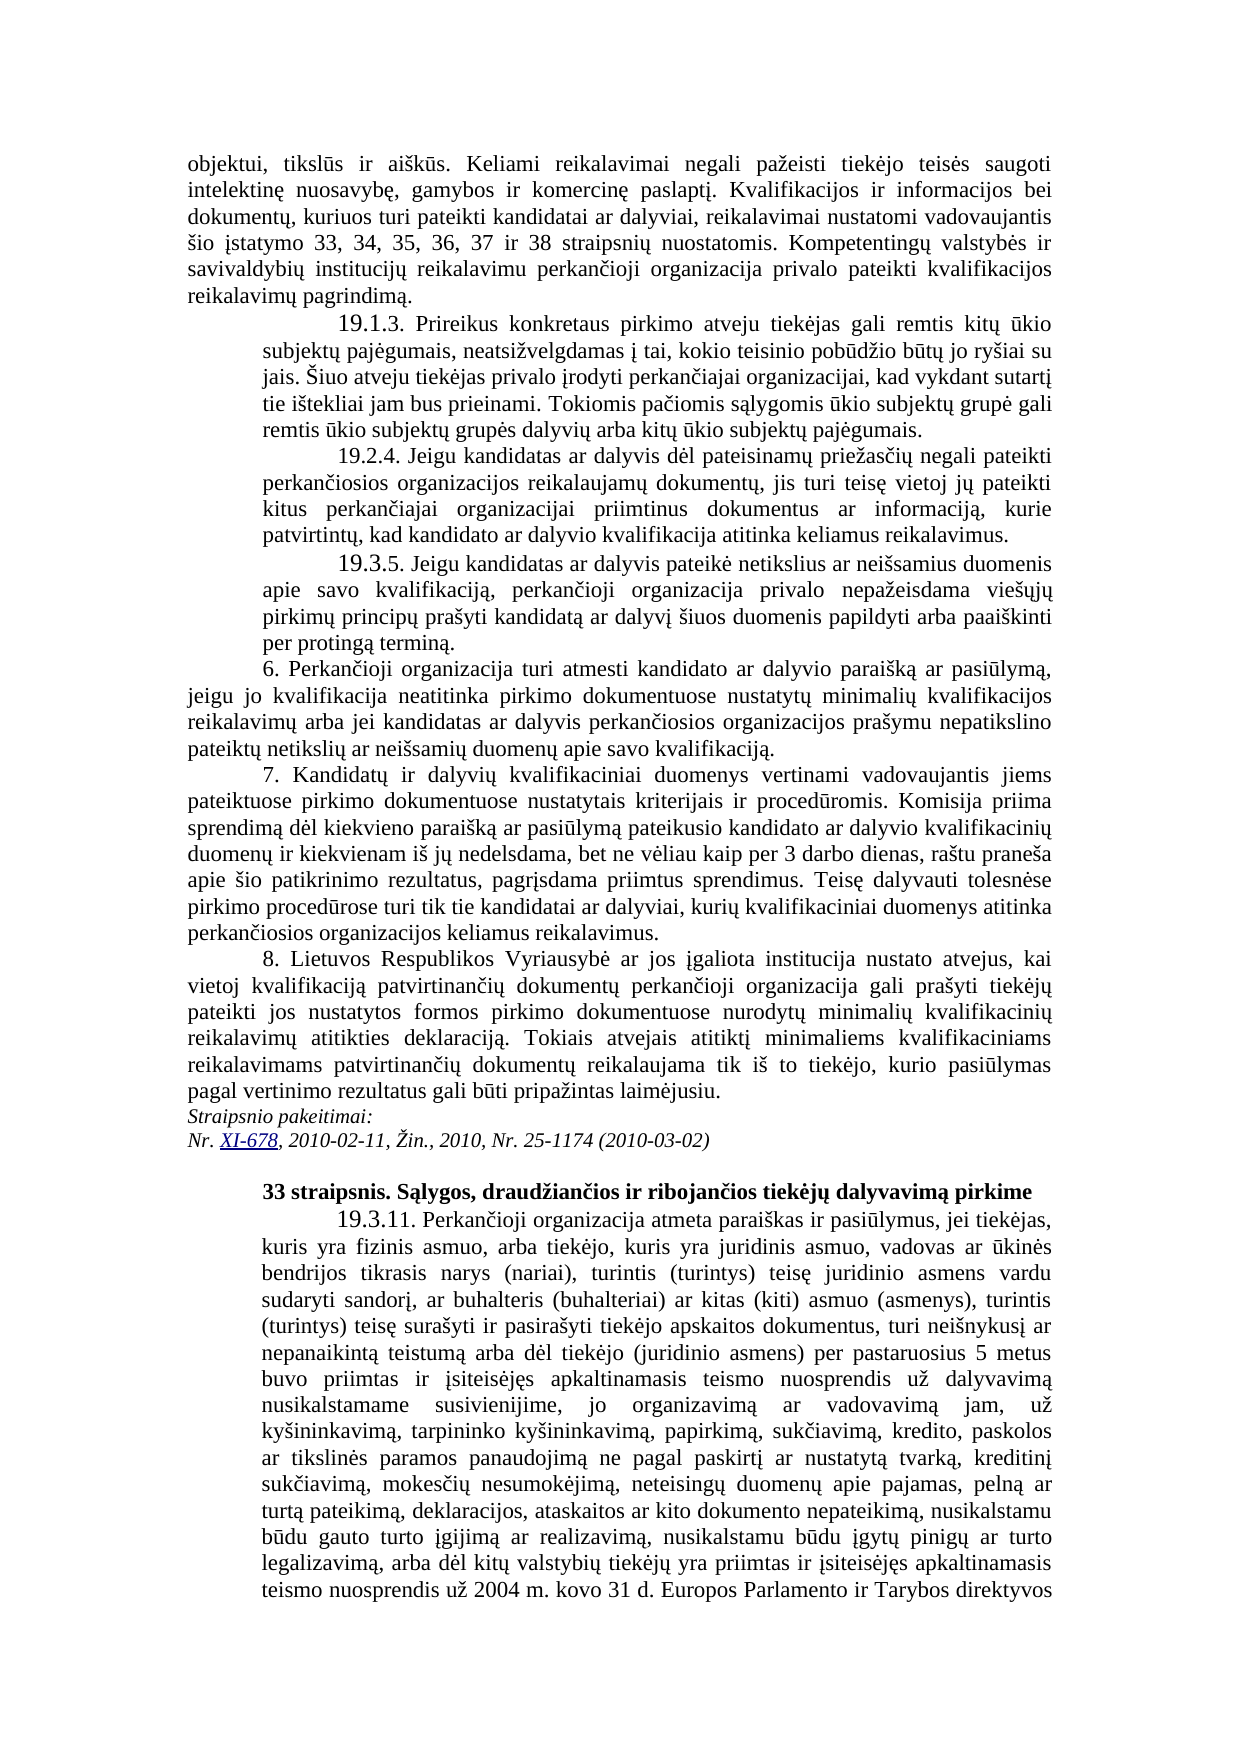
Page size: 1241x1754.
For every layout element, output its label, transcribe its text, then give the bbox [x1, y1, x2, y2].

subtitle 3. Prireikus konkretaus pirkimo atveju tiekėjas gali remtis kitų ūkio subjektų pajėgumais, neatsižvelgdamas į tai, kokio teisinio pobūdžio būtų jo ryšiai su jais. Šiuo atveju tiekėjas privalo įrodyti perkančiajai organizacijai, kad vykdant sutartį tie ištekliai jam bus prieinami. Tokiomis pačiomis sąlygomis ūkio subjektų grupė gali remtis ūkio subjektų grupės dalyvių arba kitų ūkio subjektų pajėgumais. [187, 308, 1053, 442]
subtitle 1. Perkančioji organizacija atmeta paraiškas ir pasiūlymus, jei tiekėjas, kuris yra fizinis asmuo, arba tiekėjo, kuris yra juridinis asmuo, vadovas ar ūkinės bendrijos tikrasis narys (nariai), turintis (turintys) teisę juridinio asmens vardu sudaryti sandorį, ar buhalteris (buhalteriai) ar kitas (kiti) asmuo (asmenys), turintis (turintys) teisę surašyti ir pasirašyti tiekėjo apskaitos dokumentus, turi neišnykusį ar nepanaikintą teistumą arba dėl tiekėjo (juridinio asmens) per pastaruosius 5 metus buvo priimtas ir įsiteisėjęs apkaltinamasis teismo nuosprendis už dalyvavimą nusikalstamame susivienijime, jo organizavimą ar vadovavimą jam, už kyšininkavimą, tarpininko kyšininkavimą, papirkimą, sukčiavimą, kredito, paskolos ar tikslinės paramos panaudojimą ne pagal paskirtį ar nustatytą tvarką, kreditinį sukčiavimą, mokesčių nesumokėjimą, neteisingų duomenų apie pajamas, pelną ar turtą pateikimą, deklaracijos, ataskaitos ar kito dokumento nepateikimą, nusikalstamu būdu gauto turto įgijimą ar realizavimą, nusikalstamu būdu įgytų pinigų ar turto legalizavimą, arba dėl kitų valstybių tiekėjų yra priimtas ir įsiteisėjęs apkaltinamasis teismo nuosprendis už 2004 m. kovo 31 d. Europos Parlamento ir Tarybos direktyvos [187, 1204, 1053, 1602]
text 33 straipsnis. Sąlygos, draudžiančios ir ribojančios tiekėjų dalyvavimą pirkime [262, 1178, 1053, 1204]
text objektui, tikslūs ir aiškūs. Keliami reikalavimai negali pažeisti tiekėjo teisės saugoti intelektinę nuosavybę, gamybos ir komercinę paslaptį. Kvalifikacijos ir informacijos bei dokumentų, kuriuos turi pateikti kandidatai ar dalyviai, reikalavimai nustatomi vadovaujantis šio įstatymo 33, 34, 35, 36, 37 ir 38 straipsnių nuostatomis. Kompetentingų valstybės ir savivaldybių institucijų reikalavimu perkančioji organizacija privalo pateikti kvalifikacijos reikalavimų pagrindimą. [187, 150, 1053, 308]
text 7. Kandidatų ir dalyvių kvalifikaciniai duomenys vertinami vadovaujantis jiems pateiktuose pirkimo dokumentuose nustatytais kriterijais ir procedūromis. Komisija priima sprendimą dėl kiekvieno paraišką ar pasiūlymą pateikusio kandidato ar dalyvio kvalifikacinių duomenų ir kiekvienam iš jų nedelsdama, bet ne vėliau kaip per 3 darbo dienas, raštu praneša apie šio patikrinimo rezultatus, pagrįsdama priimtus sprendimus. Teisę dalyvauti tolesnėse pirkimo procedūrose turi tik tie kandidatai ar dalyviai, kurių kvalifikaciniai duomenys atitinka perkančiosios organizacijos keliamus reikalavimus. [187, 761, 1053, 945]
subtitle 4. Jeigu kandidatas ar dalyvis dėl pateisinamų priežasčių negali pateikti perkančiosios organizacijos reikalaujamų dokumentų, jis turi teisę vietoj jų pateikti kitus perkančiajai organizacijai priimtinus dokumentus ar informaciją, kurie patvirtintų, kad kandidato ar dalyvio kvalifikacija atitinka keliamus reikalavimus. [187, 442, 1053, 548]
text 6. Perkančioji organizacija turi atmesti kandidato ar dalyvio paraišką ar pasiūlymą, jeigu jo kvalifikacija neatitinka pirkimo dokumentuose nustatytų minimalių kvalifikacijos reikalavimų arba jei kandidatas ar dalyvis perkančiosios organizacijos prašymu nepatikslino pateiktų netikslių ar neišsamių duomenų apie savo kvalifikaciją. [187, 656, 1053, 761]
text Straipsnio pakeitimai: [187, 1103, 1053, 1128]
text 8. Lietuvos Respublikos Vyriausybė ar jos įgaliota institucija nustato atvejus, kai vietoj kvalifikaciją patvirtinančių dokumentų perkančioji organizacija gali prašyti tiekėjų pateikti jos nustatytos formos pirkimo dokumentuose nurodytų minimalių kvalifikacinių reikalavimų atitikties deklaraciją. Tokiais atvejais atitiktį minimaliems kvalifikaciniams reikalavimams patvirtinančių dokumentų reikalaujama tik iš to tiekėjo, kurio pasiūlymas pagal vertinimo rezultatus gali būti pripažintas laimėjusiu. [187, 945, 1053, 1103]
text Nr. XI-678, 2010-02-11, Žin., 2010, Nr. 25-1174 (2010-03-02) [187, 1128, 1053, 1152]
subtitle 5. Jeigu kandidatas ar dalyvis pateikė netikslius ar neišsamius duomenis apie savo kvalifikaciją, perkančioji organizacija privalo nepažeisdama viešųjų pirkimų principų prašyti kandidatą ar dalyvį šiuos duomenis papildyti arba paaiškinti per protingą terminą. [187, 548, 1053, 656]
